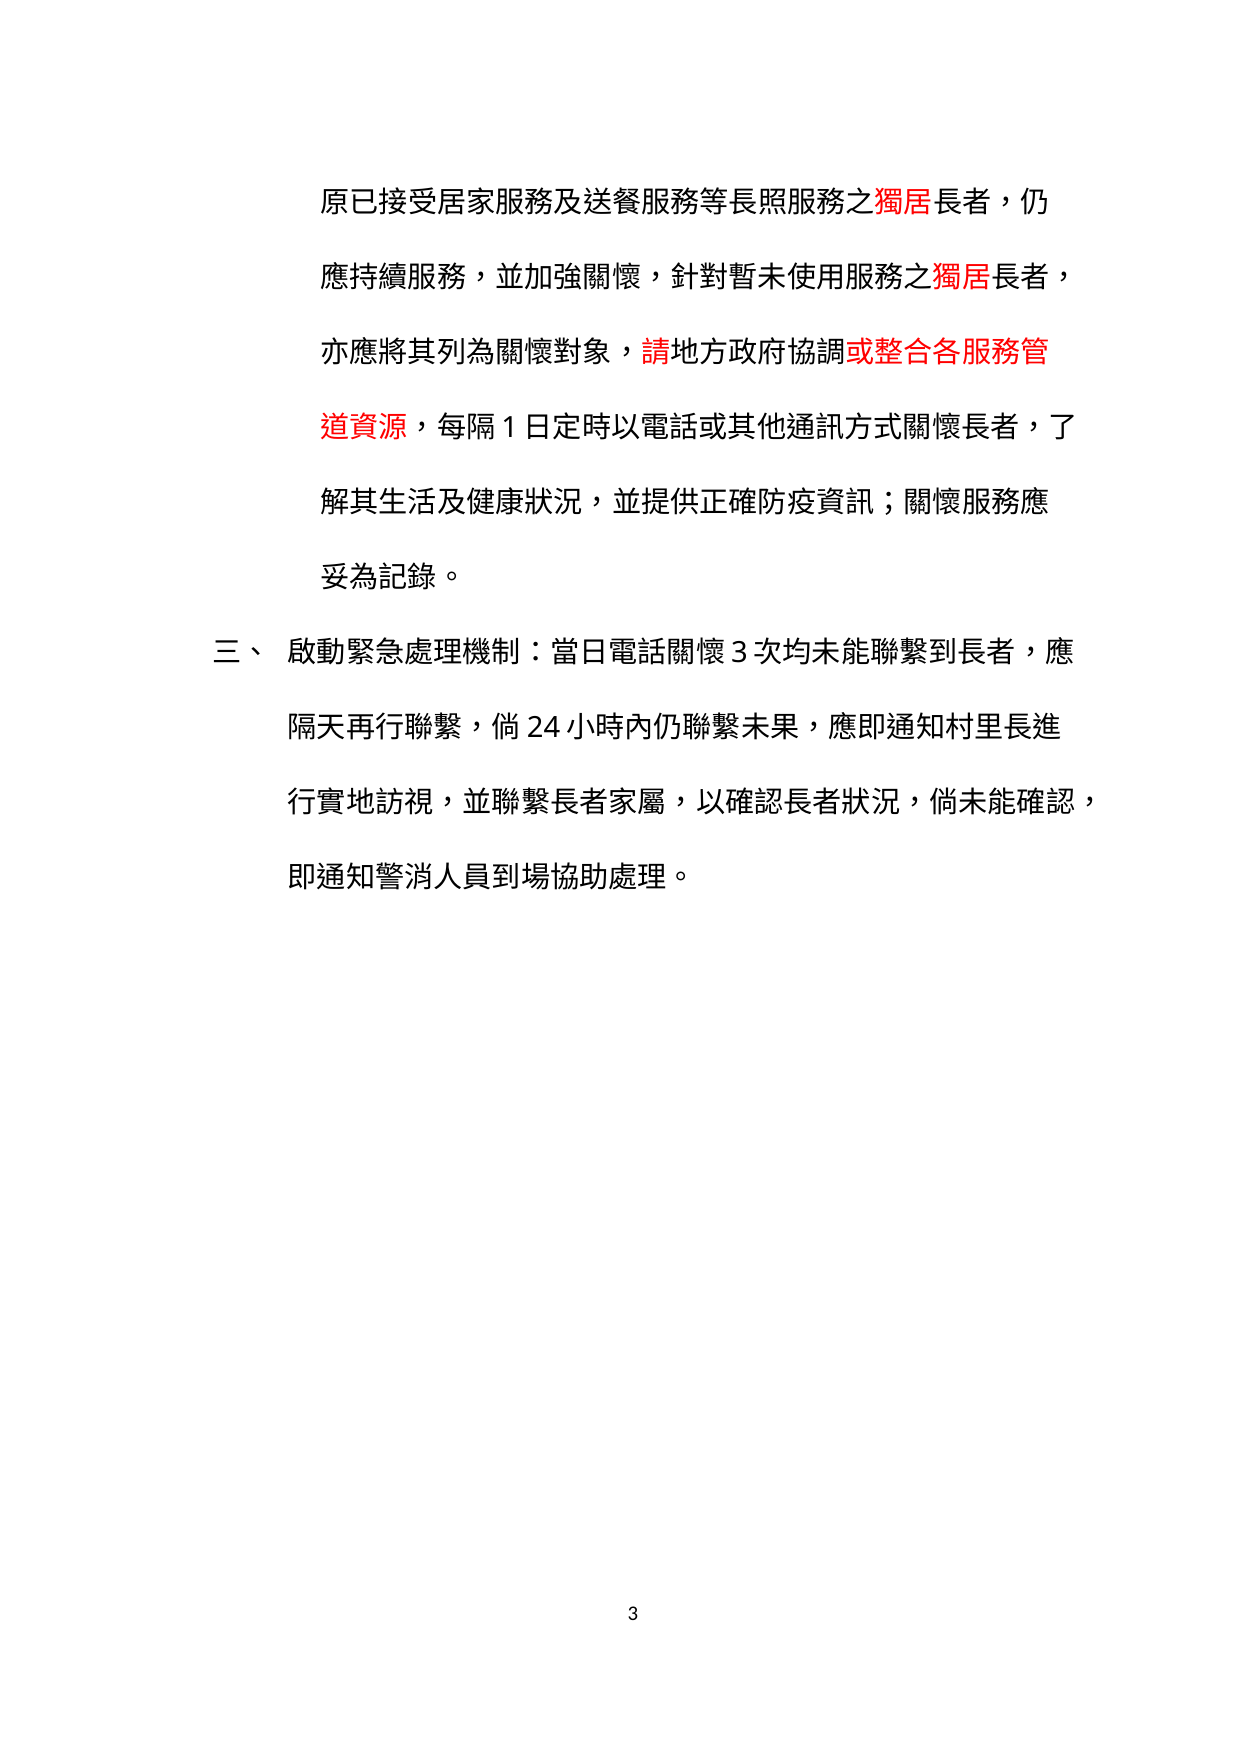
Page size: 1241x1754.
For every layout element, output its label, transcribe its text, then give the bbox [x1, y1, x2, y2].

list 原已接受居家服務及送餐服務等長照服務之獨居長者，仍應持續服務，並加強關懷，針對暫未使用服務之獨居長者，亦應將其列為關懷對象，請地方政府協調或整合各服務管道資源，每隔1日定時以電話或其他通訊方式關懷長者，了解其生活及健康狀況，並提供正確防疫資訊；關懷服務應妥為記錄。 [320, 162, 1078, 612]
list 啟動緊急處理機制：當日電話關懷3次均未能聯繫到長者，應隔天再行聯繫，倘24小時內仍聯繫未果，應即通知村里長進行實地訪視，並聯繫長者家屬，以確認長者狀況，倘未能確認，即通知警消人員到場協助處理。 [212, 612, 1078, 912]
